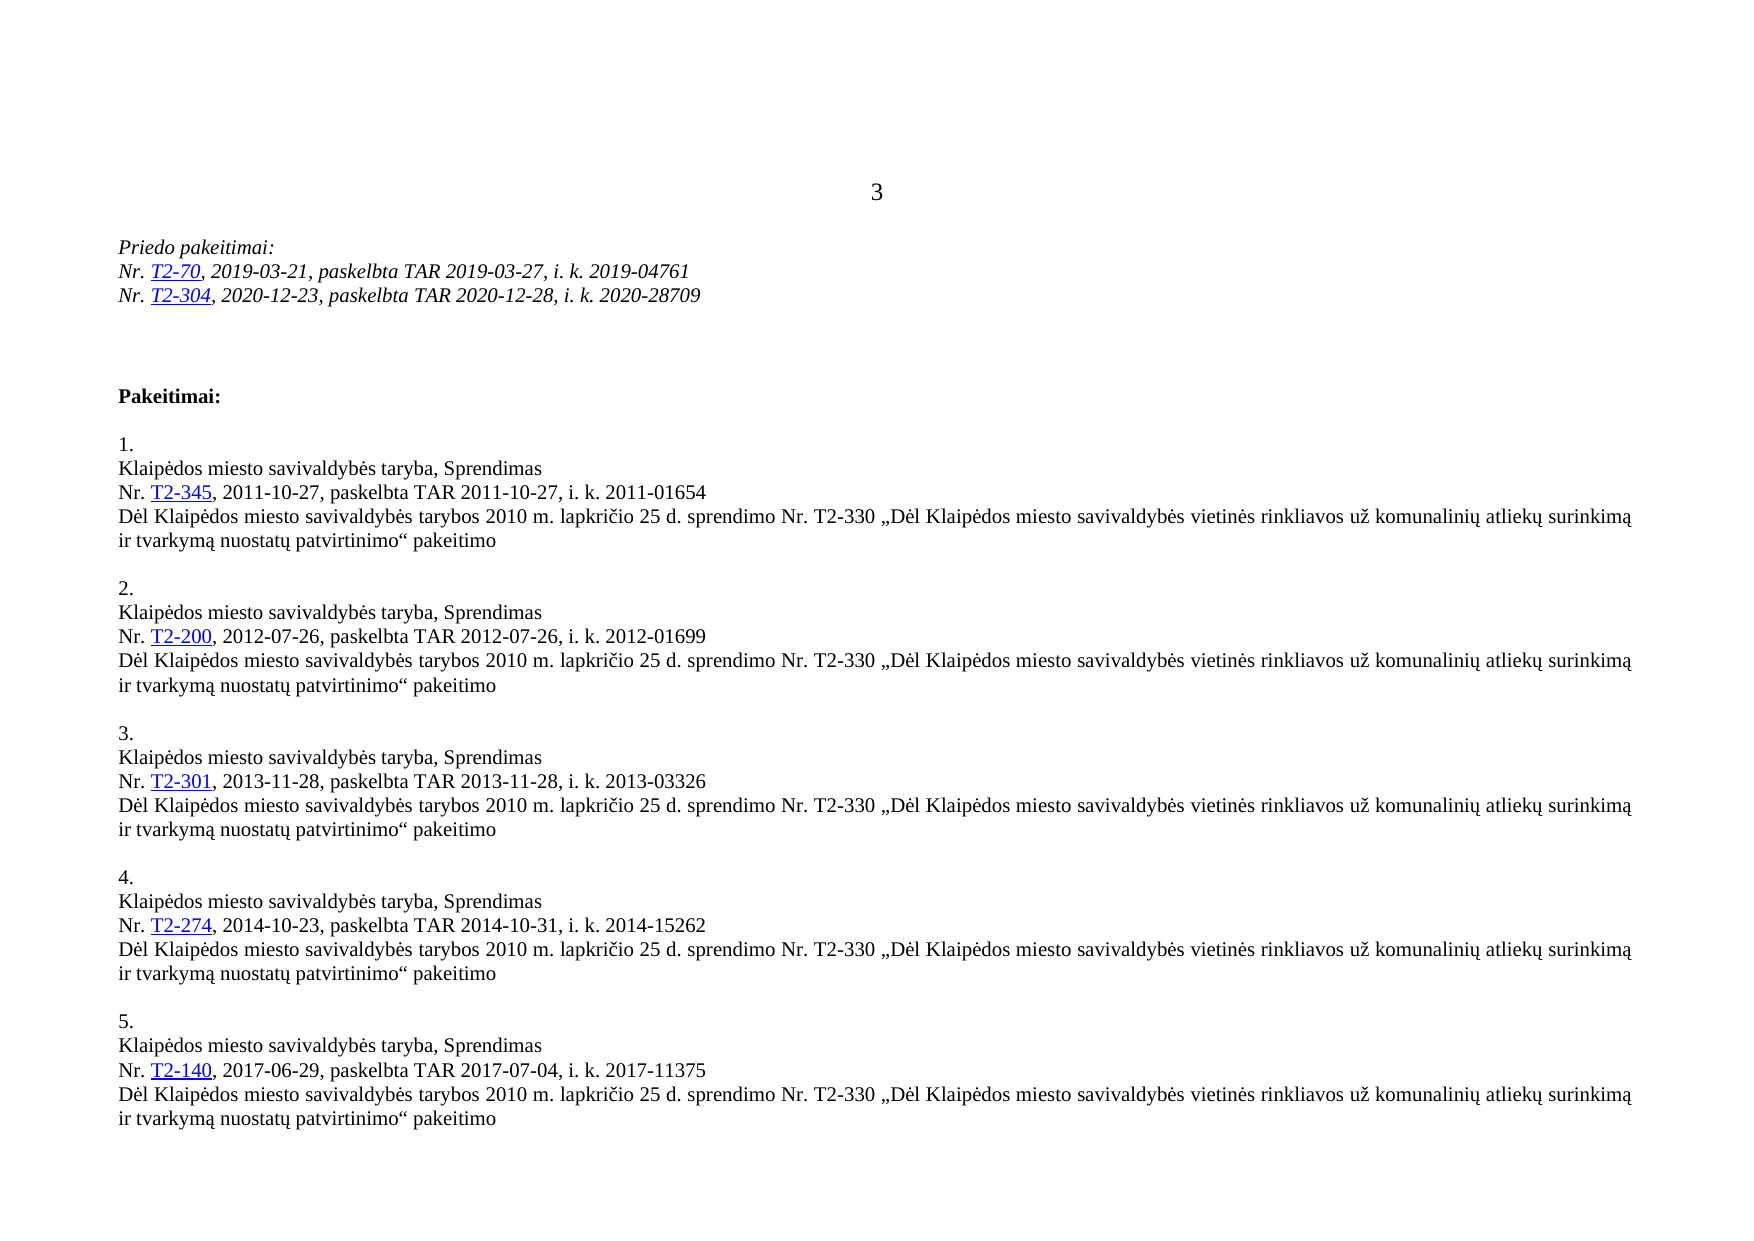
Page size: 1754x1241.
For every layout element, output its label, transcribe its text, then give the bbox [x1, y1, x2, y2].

text Nr. T2-274, 2014-10-23, paskelbta TAR 2014-10-31, i. k. 2014-15262 [118, 913, 1635, 937]
text Dėl Klaipėdos miesto savivaldybės tarybos 2010 m. lapkričio 25 d. sprendimo Nr. T2-330 „Dėl Klaipėdos miesto savivaldybės vietinės rinkliavos už komunalinių atliekų surinkimą ir tvarkymą nuostatų patvirtinimo“ pakeitimo [118, 648, 1635, 697]
text Pakeitimai: [118, 384, 1635, 408]
text Dėl Klaipėdos miesto savivaldybės tarybos 2010 m. lapkričio 25 d. sprendimo Nr. T2-330 „Dėl Klaipėdos miesto savivaldybės vietinės rinkliavos už komunalinių atliekų surinkimą ir tvarkymą nuostatų patvirtinimo“ pakeitimo [118, 937, 1635, 985]
text Nr. T2-345, 2011-10-27, paskelbta TAR 2011-10-27, i. k. 2011-01654 [118, 480, 1635, 504]
text 5. [118, 1009, 1635, 1033]
text 1. [118, 432, 1635, 456]
text Nr. T2-301, 2013-11-28, paskelbta TAR 2013-11-28, i. k. 2013-03326 [118, 769, 1635, 793]
text Dėl Klaipėdos miesto savivaldybės tarybos 2010 m. lapkričio 25 d. sprendimo Nr. T2-330 „Dėl Klaipėdos miesto savivaldybės vietinės rinkliavos už komunalinių atliekų surinkimą ir tvarkymą nuostatų patvirtinimo“ pakeitimo [118, 793, 1635, 841]
text 2. [118, 576, 1635, 600]
text Klaipėdos miesto savivaldybės taryba, Sprendimas [118, 889, 1635, 913]
text Nr. T2-70, 2019-03-21, paskelbta TAR 2019-03-27, i. k. 2019-04761 [118, 259, 1635, 283]
text Klaipėdos miesto savivaldybės taryba, Sprendimas [118, 745, 1635, 769]
text Dėl Klaipėdos miesto savivaldybės tarybos 2010 m. lapkričio 25 d. sprendimo Nr. T2-330 „Dėl Klaipėdos miesto savivaldybės vietinės rinkliavos už komunalinių atliekų surinkimą ir tvarkymą nuostatų patvirtinimo“ pakeitimo [118, 504, 1635, 552]
text Priedo pakeitimai: [118, 235, 1635, 259]
text Dėl Klaipėdos miesto savivaldybės tarybos 2010 m. lapkričio 25 d. sprendimo Nr. T2-330 „Dėl Klaipėdos miesto savivaldybės vietinės rinkliavos už komunalinių atliekų surinkimą ir tvarkymą nuostatų patvirtinimo“ pakeitimo [118, 1082, 1635, 1130]
text Nr. T2-200, 2012-07-26, paskelbta TAR 2012-07-26, i. k. 2012-01699 [118, 624, 1635, 648]
text Nr. T2-140, 2017-06-29, paskelbta TAR 2017-07-04, i. k. 2017-11375 [118, 1057, 1635, 1082]
text 3. [118, 721, 1635, 745]
text Nr. T2-304, 2020-12-23, paskelbta TAR 2020-12-28, i. k. 2020-28709 [118, 283, 1635, 307]
text Klaipėdos miesto savivaldybės taryba, Sprendimas [118, 456, 1635, 480]
text 4. [118, 865, 1635, 889]
text Klaipėdos miesto savivaldybės taryba, Sprendimas [118, 1033, 1635, 1057]
text Klaipėdos miesto savivaldybės taryba, Sprendimas [118, 600, 1635, 624]
